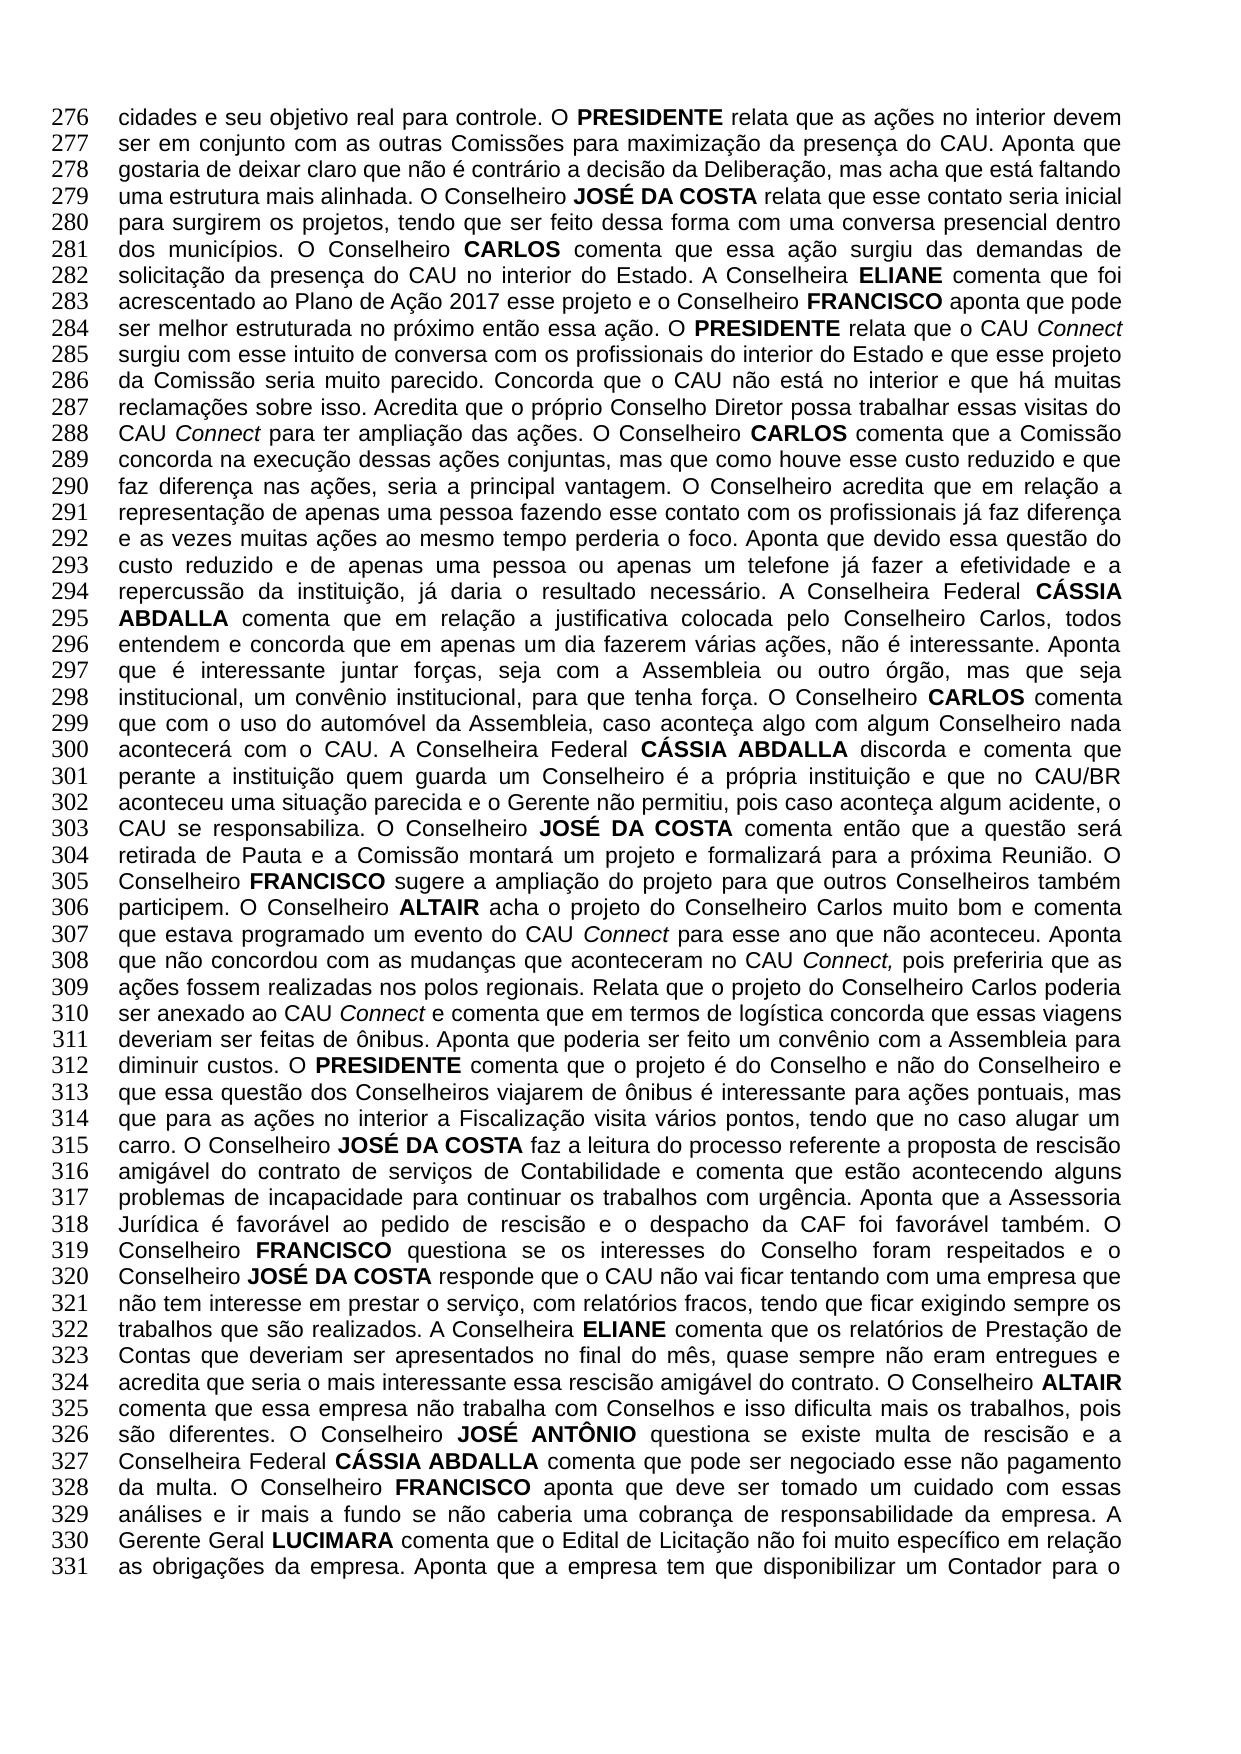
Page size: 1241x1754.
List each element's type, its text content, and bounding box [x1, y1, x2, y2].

text cidades e seu objetivo real para controle. O PRESIDENTE relata que as ações no interior devem ser em conjunto com as outras Comissões para maximização da presença do CAU. Aponta que gostaria de deixar claro que não é contrário a decisão da Deliberação, mas acha que está faltando uma estrutura mais alinhada. O Conselheiro JOSÉ DA COSTA relata que esse contato seria inicial para surgirem os projetos, tendo que ser feito dessa forma com uma conversa presencial dentro dos municípios. O Conselheiro CARLOS comenta que essa ação surgiu das demandas de solicitação da presença do CAU no interior do Estado. A Conselheira ELIANE comenta que foi acrescentado ao Plano de Ação 2017 esse projeto e o Conselheiro FRANCISCO aponta que pode ser melhor estruturada no próximo então essa ação. O PRESIDENTE relata que o CAU Connect surgiu com esse intuito de conversa com os profissionais do interior do Estado e que esse projeto da Comissão seria muito parecido. Concorda que o CAU não está no interior e que há muitas reclamações sobre isso. Acredita que o próprio Conselho Diretor possa trabalhar essas visitas do CAU Connect para ter ampliação das ações. O Conselheiro CARLOS comenta que a Comissão concorda na execução dessas ações conjuntas, mas que como houve esse custo reduzido e que faz diferença nas ações, seria a principal vantagem. O Conselheiro acredita que em relação a representação de apenas uma pessoa fazendo esse contato com os profissionais já faz diferença e as vezes muitas ações ao mesmo tempo perderia o foco. Aponta que devido essa questão do custo reduzido e de apenas uma pessoa ou apenas um telefone já fazer a efetividade e a repercussão da instituição, já daria o resultado necessário. A Conselheira Federal CÁSSIA ABDALLA comenta que em relação a justificativa colocada pelo Conselheiro Carlos, todos entendem e concorda que em apenas um dia fazerem várias ações, não é interessante. Aponta que é interessante juntar forças, seja com a Assembleia ou outro órgão, mas que seja institucional, um convênio institucional, para que tenha força. O Conselheiro CARLOS comenta que com o uso do automóvel da Assembleia, caso aconteça algo com algum Conselheiro nada acontecerá com o CAU. A Conselheira Federal CÁSSIA ABDALLA discorda e comenta que perante a instituição quem guarda um Conselheiro é a própria instituição e que no CAU/BR aconteceu uma situação parecida e o Gerente não permitiu, pois caso aconteça algum acidente, o CAU se responsabiliza. O Conselheiro JOSÉ DA COSTA comenta então que a questão será retirada de Pauta e a Comissão montará um projeto e formalizará para a próxima Reunião. O Conselheiro FRANCISCO sugere a ampliação do projeto para que outros Conselheiros também participem. O Conselheiro ALTAIR acha o projeto do Conselheiro Carlos muito bom e comenta que estava programado um evento do CAU Connect para esse ano que não aconteceu. Aponta que não concordou com as mudanças que aconteceram no CAU Connect, pois preferiria que as ações fossem realizadas nos polos regionais. Relata que o projeto do Conselheiro Carlos poderia ser anexado ao CAU Connect e comenta que em termos de logística concorda que essas viagens deveriam ser feitas de ônibus. Aponta que poderia ser feito um convênio com a Assembleia para diminuir custos. O PRESIDENTE comenta que o projeto é do Conselho e não do Conselheiro e que essa questão dos Conselheiros viajarem de ônibus é interessante para ações pontuais, mas que para as ações no interior a Fiscalização visita vários pontos, tendo que no caso alugar um carro. O Conselheiro JOSÉ DA COSTA faz a leitura do processo referente a proposta de rescisão amigável do contrato de serviços de Contabilidade e comenta que estão acontecendo alguns problemas de incapacidade para continuar os trabalhos com urgência. Aponta que a Assessoria Jurídica é favorável ao pedido de rescisão e o despacho da CAF foi favorável também. O Conselheiro FRANCISCO questiona se os interesses do Conselho foram respeitados e o Conselheiro JOSÉ DA COSTA responde que o CAU não vai ficar tentando com uma empresa que não tem interesse em prestar o serviço, com relatórios fracos, tendo que ficar exigindo sempre os trabalhos que são realizados. A Conselheira ELIANE comenta que os relatórios de Prestação de Contas que deveriam ser apresentados no final do mês, quase sempre não eram entregues e acredita que seria o mais interessante essa rescisão amigável do contrato. O Conselheiro ALTAIR comenta que essa empresa não trabalha com Conselhos e isso dificulta mais os trabalhos, pois são diferentes. O Conselheiro JOSÉ ANTÔNIO questiona se existe multa de rescisão e a Conselheira Federal CÁSSIA ABDALLA comenta que pode ser negociado esse não pagamento da multa. O Conselheiro FRANCISCO aponta que deve ser tomado um cuidado com essas análises e ir mais a fundo se não caberia uma cobrança de responsabilidade da empresa. A Gerente Geral LUCIMARA comenta que o Edital de Licitação não foi muito específico em relação as obrigações da empresa. Aponta que a empresa tem que disponibilizar um Contador para o [118, 104, 1122, 1579]
